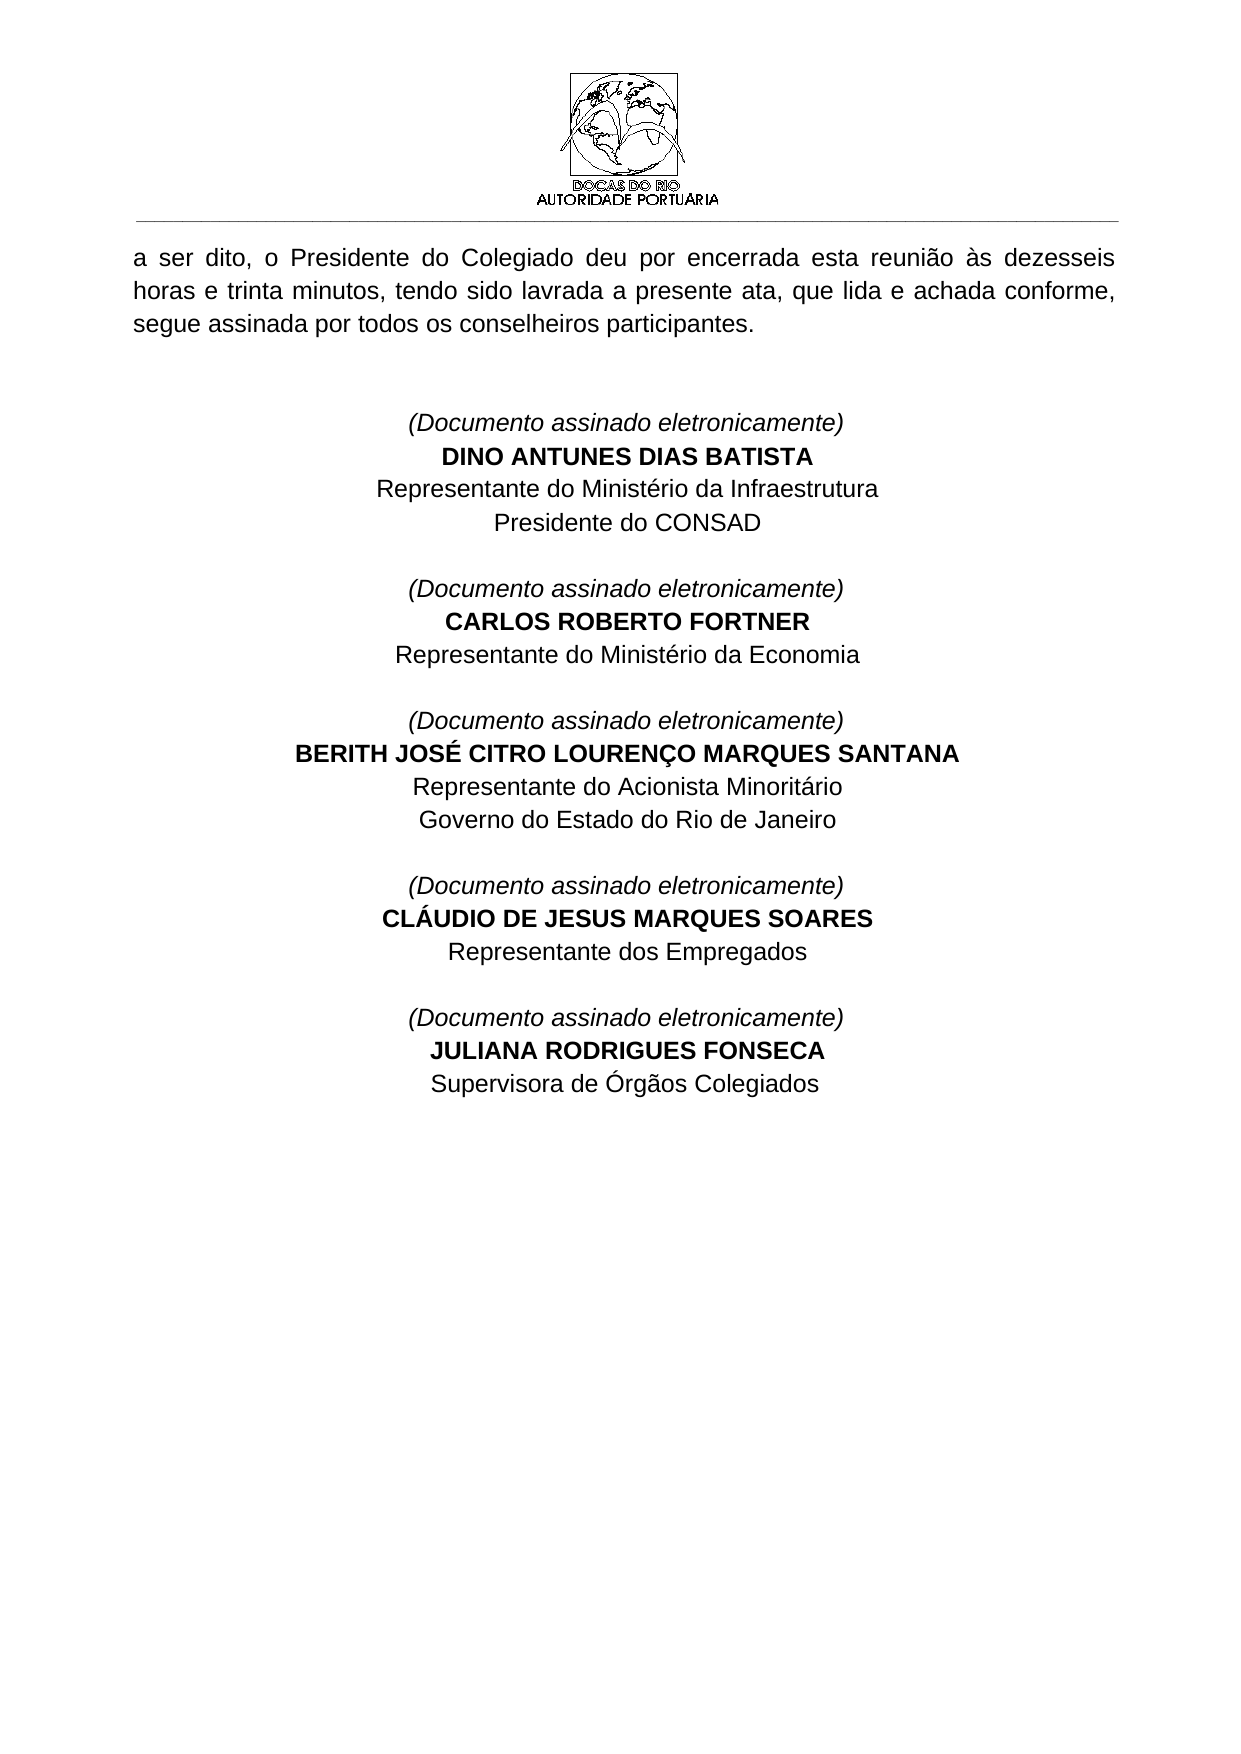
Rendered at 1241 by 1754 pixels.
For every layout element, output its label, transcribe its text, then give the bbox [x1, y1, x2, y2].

text Representante dos Empregados [133, 937, 1122, 966]
text CLÁUDIO DE JESUS MARQUES SOARES [133, 904, 1122, 932]
text (Documento assinado eletronicamente) [133, 871, 1122, 899]
text a ser dito, o Presidente do Colegiado deu por encerrada esta reunião às dezesseis horas e trinta minutos, tendo sido lavrada a presente ata, que lida e achada conforme, segue assinada por todos os conselheiros participantes. [133, 243, 1117, 338]
text Governo do Estado do Rio de Janeiro [133, 805, 1122, 833]
text JULIANA RODRIGUES FONSECA [133, 1036, 1122, 1064]
text Presidente do CONSAD [133, 507, 1122, 536]
text Representante do Acionista Minoritário [133, 772, 1122, 800]
text (Documento assinado eletronicamente) [133, 1003, 1122, 1032]
text (Documento assinado eletronicamente) [133, 706, 1122, 734]
text (Documento assinado eletronicamente) [133, 408, 1122, 437]
text Supervisora de Órgãos Colegiados [133, 1069, 1117, 1098]
text CARLOS ROBERTO FORTNER [133, 607, 1122, 635]
text DINO ANTUNES DIAS BATISTA [133, 441, 1122, 470]
text Representante do Ministério da Economia [133, 639, 1122, 668]
text Representante do Ministério da Infraestrutura [133, 474, 1122, 503]
text (Documento assinado eletronicamente) [133, 573, 1122, 602]
text BERITH JOSÉ CITRO LOURENÇO MARQUES SANTANA [133, 739, 1122, 767]
